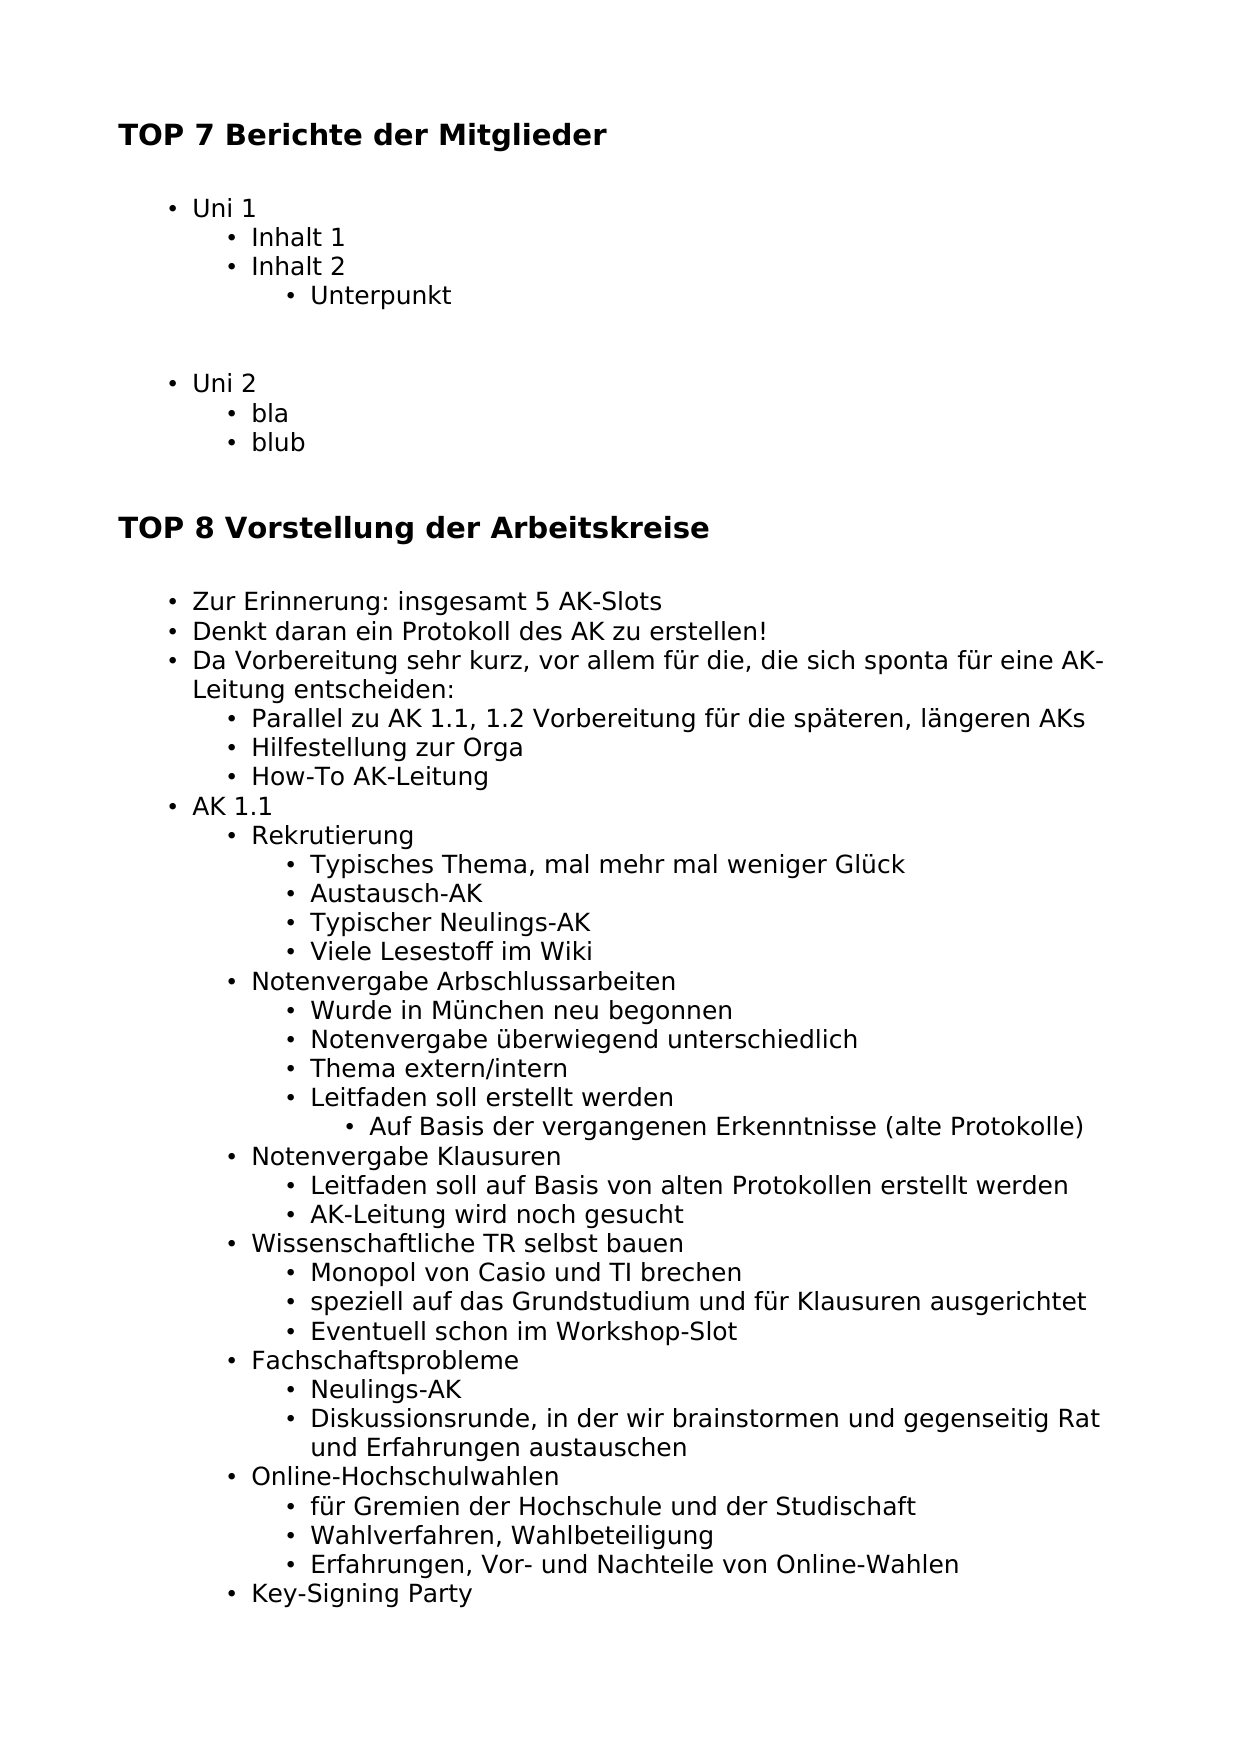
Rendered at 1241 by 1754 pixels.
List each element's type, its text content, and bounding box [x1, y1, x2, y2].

list Neulings-AK [295, 1375, 1122, 1404]
list Hilfestellung zur Orga [236, 733, 1122, 763]
list Notenvergabe Klausuren [236, 1142, 1122, 1171]
list Zur Erinnerung: insgesamt 5 AK-Slots [177, 588, 1122, 617]
list Auf Basis der vergangenen Erkenntnisse (alte Protokolle) [354, 1113, 1122, 1142]
list Eventuell schon im Workshop-Slot [295, 1317, 1122, 1346]
list Inhalt 2 [236, 252, 1122, 282]
list Parallel zu AK 1.1, 1.2 Vorbereitung für die späteren, längeren AKs [236, 704, 1122, 733]
list bla [236, 399, 1122, 428]
list Typischer Neulings-AK [295, 908, 1122, 938]
list Unterpunkt [295, 282, 1122, 311]
subtitle TOP 7 Berichte der Mitglieder [118, 118, 1122, 152]
list Erfahrungen, Vor- und Nachteile von Online-Wahlen [295, 1550, 1122, 1579]
list Austausch-AK [295, 879, 1122, 908]
list Uni 2 [177, 370, 1122, 399]
list speziell auf das Grundstudium und für Klausuren ausgerichtet [295, 1288, 1122, 1317]
list Notenvergabe Arbschlussarbeiten [236, 967, 1122, 996]
list How-To AK-Leitung [236, 763, 1122, 792]
list Typisches Thema, mal mehr mal weniger Glück [295, 850, 1122, 879]
list Uni 1 [177, 194, 1122, 223]
list AK 1.1 [177, 792, 1122, 821]
list Inhalt 1 [236, 223, 1122, 252]
list Da Vorbereitung sehr kurz, vor allem für die, die sich sponta für eine AK-Leitung entscheiden: [177, 646, 1122, 704]
list Thema extern/intern [295, 1054, 1122, 1083]
list Key-Signing Party [236, 1579, 1122, 1608]
list Denkt daran ein Protokoll des AK zu erstellen! [177, 617, 1122, 646]
list Monopol von Casio und TI brechen [295, 1258, 1122, 1288]
list Online-Hochschulwahlen [236, 1463, 1122, 1492]
list Wissenschaftliche TR selbst bauen [236, 1229, 1122, 1258]
list Wurde in München neu begonnen [295, 996, 1122, 1025]
list AK-Leitung wird noch gesucht [295, 1200, 1122, 1229]
list Viele Lesestoff im Wiki [295, 938, 1122, 967]
list Wahlverfahren, Wahlbeteiligung [295, 1521, 1122, 1550]
list Leitfaden soll erstellt werden [295, 1083, 1122, 1113]
list blub [236, 428, 1122, 457]
list Diskussionsrunde, in der wir brainstormen und gegenseitig Rat und Erfahrungen austauschen [295, 1404, 1122, 1463]
list Rekrutierung [236, 821, 1122, 850]
list Fachschaftsprobleme [236, 1346, 1122, 1375]
list Notenvergabe überwiegend unterschiedlich [295, 1025, 1122, 1054]
list für Gremien der Hochschule und der Studischaft [295, 1492, 1122, 1521]
subtitle TOP 8 Vorstellung der Arbeitskreise [118, 512, 1122, 546]
list Leitfaden soll auf Basis von alten Protokollen erstellt werden [295, 1171, 1122, 1200]
